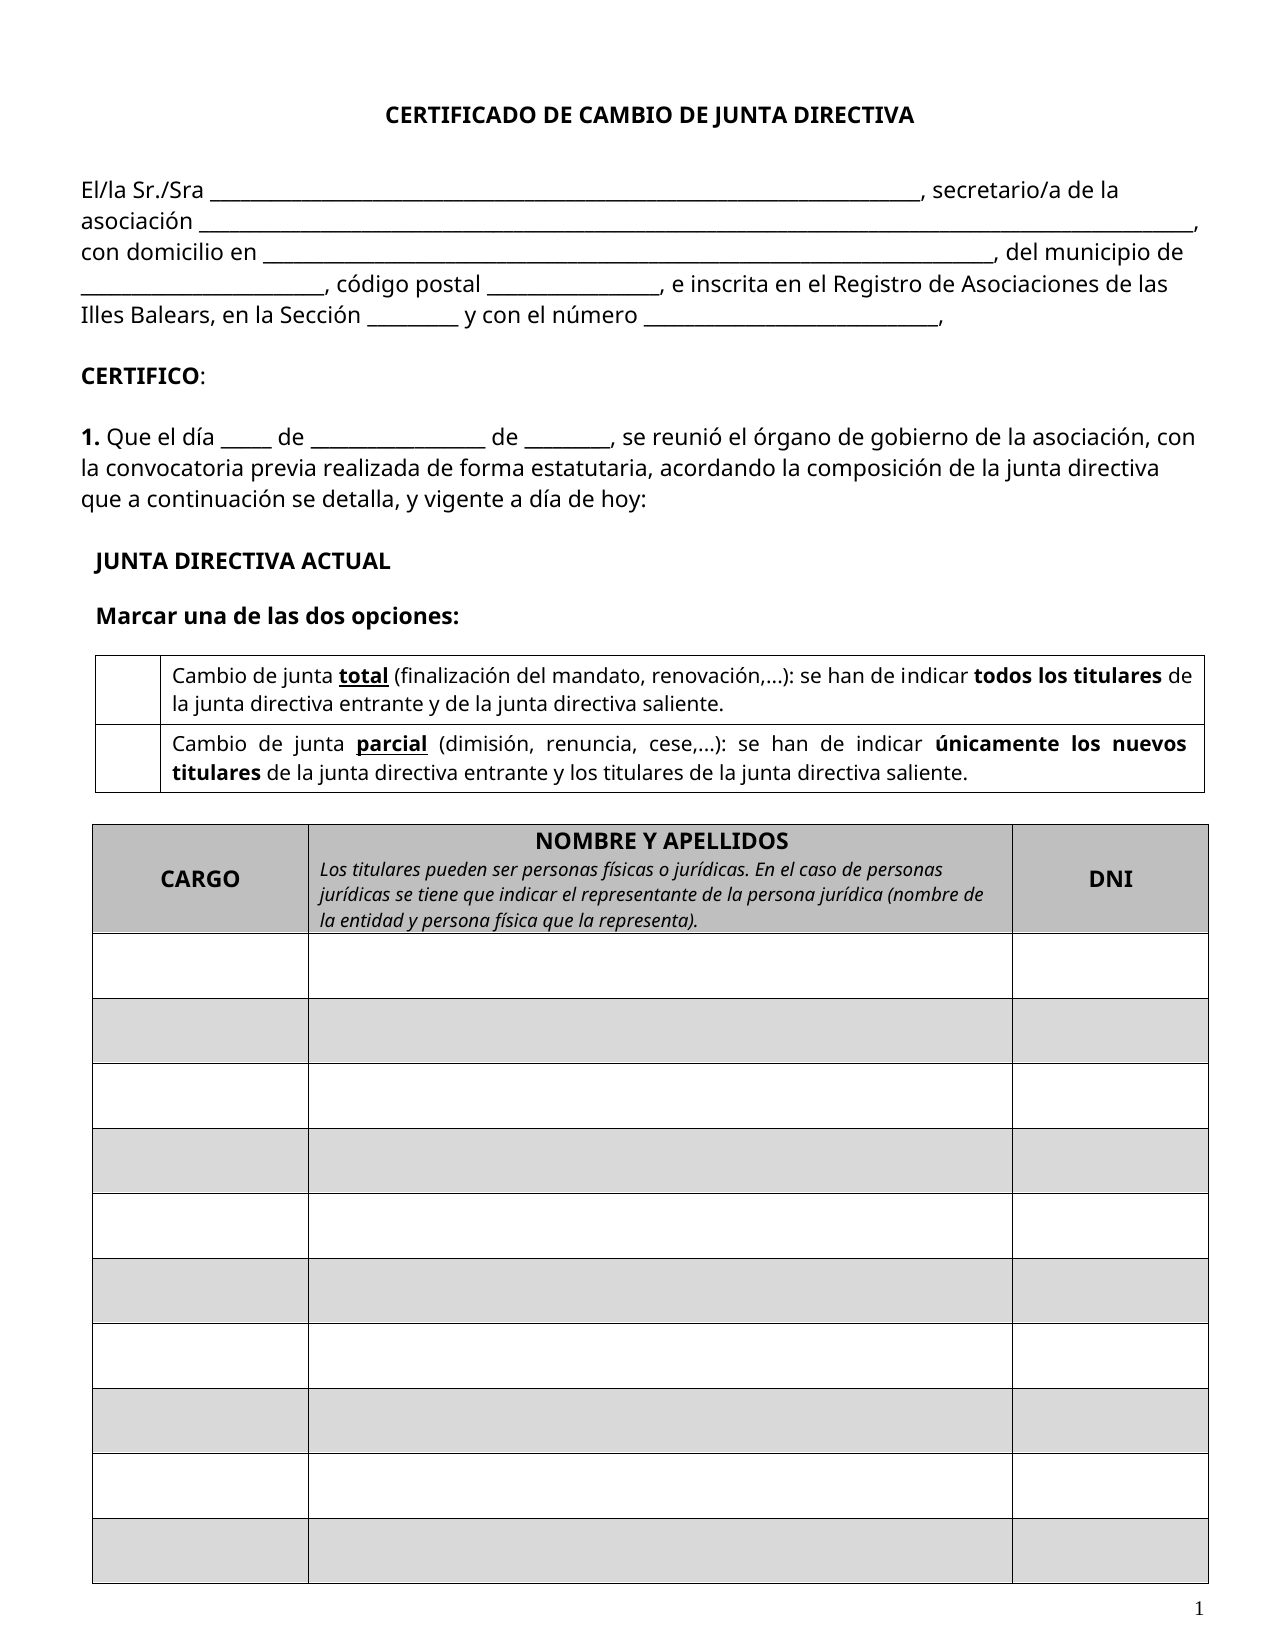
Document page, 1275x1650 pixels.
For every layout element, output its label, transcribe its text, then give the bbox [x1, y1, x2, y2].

text JUNTA DIRECTIVA ACTUAL [95, 545, 1257, 577]
table_header CARGO [93, 825, 308, 932]
table_cell [1013, 1064, 1208, 1127]
table_header [96, 656, 160, 724]
table_cell [309, 999, 1012, 1062]
table_cell [1013, 1129, 1208, 1192]
table_cell [96, 725, 160, 792]
text CERTIFICO: [81, 360, 1204, 391]
table_cell [1013, 1324, 1208, 1387]
table_cell [1013, 1194, 1208, 1257]
table_header DNI [1013, 825, 1208, 932]
table_cell [309, 934, 1012, 997]
table_header NOMBRE Y APELLIDOS Los titulares pueden ser personas físicas o jurídicas. En el caso de personas jurídicas se tiene que indicar el representante de la persona jurídica (nombre de la entidad y persona física que la representa). [309, 825, 1012, 932]
text El/la Sr./Sra ______________________________________________________________________, secretario/a de la asociación __________________________________________________________________________________________________, con domicilio en ________________________________________________________________________, del municipio de ________________________, código postal _________________, e inscrita en el Registro de Asociaciones de las Illes Balears, en la Sección _________ y con el número _____________________________, [81, 174, 1204, 330]
table_cell [309, 1259, 1012, 1322]
table_cell [309, 1389, 1012, 1452]
table_cell [309, 1454, 1012, 1517]
table_cell Cambio de junta parcial (dimisión, renuncia, cese,...): se han de indicar únicamente los nuevos titulares de la junta directiva entrante y los titulares de la junta directiva saliente. [161, 725, 1204, 792]
table_cell [93, 934, 308, 997]
table_header Cambio de junta total (finalización del mandato, renovación,...): se han de indicar todos los titulares de la junta directiva entrante y de la junta directiva saliente. [161, 656, 1204, 724]
table_cell [93, 1194, 308, 1257]
table_cell [309, 1064, 1012, 1127]
text CERTIFICADO DE CAMBIO DE JUNTA DIRECTIVA [95, 99, 1204, 131]
table_cell [1013, 934, 1208, 997]
table_cell [93, 1454, 308, 1517]
table_cell [1013, 999, 1208, 1062]
table_cell [309, 1519, 1012, 1582]
table_cell [93, 999, 308, 1062]
text 1. Que el día _____ de __________________ de _________, se reunió el órgano de gobierno de la asociación, con la convocatoria previa realizada de forma estatutaria, acordando la composición de la junta directiva que a continuación se detalla, y vigente a día de hoy: [81, 421, 1204, 514]
table_cell [1013, 1389, 1208, 1452]
table_cell [93, 1129, 308, 1192]
table_cell [1013, 1454, 1208, 1517]
table_cell [93, 1064, 308, 1127]
table_cell [93, 1519, 308, 1582]
table_cell [309, 1129, 1012, 1192]
table_cell [309, 1324, 1012, 1387]
table_cell [93, 1324, 308, 1387]
table_cell [1013, 1519, 1208, 1582]
table_cell [93, 1259, 308, 1322]
table_cell [93, 1389, 308, 1452]
table_cell [309, 1194, 1012, 1257]
table_cell [1013, 1259, 1208, 1322]
text Marcar una de las dos opciones: [95, 600, 1257, 632]
